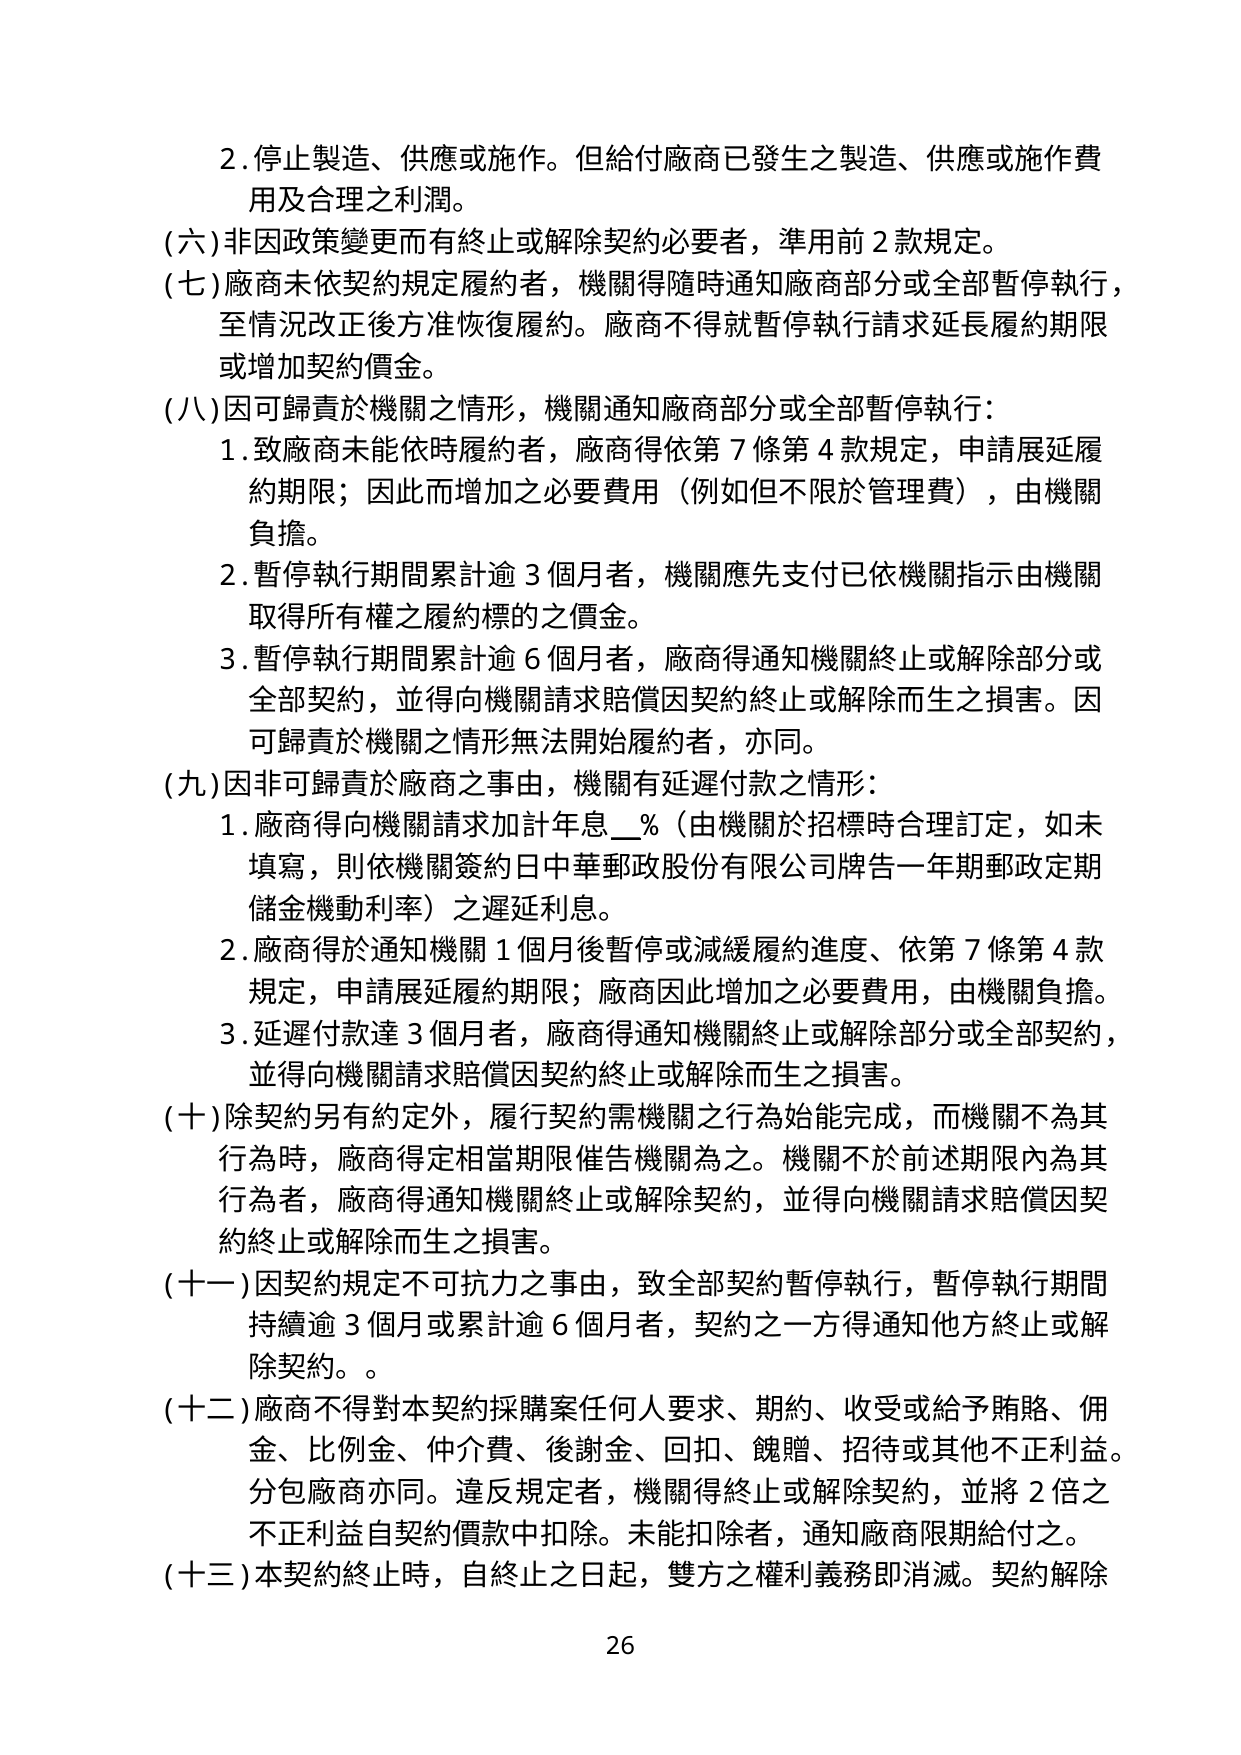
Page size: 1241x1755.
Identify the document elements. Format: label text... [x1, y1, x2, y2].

text 2.廠商得於通知機關1個月後暫停或減緩履約進度、依第7條第4款規定，申請展延履約期限；廠商因此增加之必要費用，由機關負擔。 [218, 927, 1104, 1011]
text (十一)因契約規定不可抗力之事由，致全部契約暫停執行，暫停執行期間持續逾3個月或累計逾6個月者，契約之一方得通知他方終止或解除契約。。 [159, 1261, 1110, 1386]
text (十三)本契約終止時，自終止之日起，雙方之權利義務即消滅。契約解除 [159, 1552, 1110, 1594]
text 2.暫停執行期間累計逾3個月者，機關應先支付已依機關指示由機關取得所有權之履約標的之價金。 [218, 552, 1104, 636]
text (七)廠商未依契約規定履約者，機關得隨時通知廠商部分或全部暫停執行，至情況改正後方准恢復履約。廠商不得就暫停執行請求延長履約期限或增加契約價金。 [159, 261, 1110, 386]
text (十二)廠商不得對本契約採購案任何人要求、期約、收受或給予賄賂、佣金、比例金、仲介費、後謝金、回扣、餽贈、招待或其他不正利益。分包廠商亦同。違反規定者，機關得終止或解除契約，並將2倍之不正利益自契約價款中扣除。未能扣除者，通知廠商限期給付之。 [159, 1386, 1110, 1552]
text (九)因非可歸責於廠商之事由，機關有延遲付款之情形： [159, 761, 1110, 802]
text (六)非因政策變更而有終止或解除契約必要者，準用前2款規定。 [159, 219, 1110, 261]
text 3.暫停執行期間累計逾6個月者，廠商得通知機關終止或解除部分或全部契約，並得向機關請求賠償因契約終止或解除而生之損害。因可歸責於機關之情形無法開始履約者，亦同。 [218, 636, 1104, 761]
text 1.致廠商未能依時履約者，廠商得依第7條第4款規定，申請展延履約期限；因此而增加之必要費用（例如但不限於管理費），由機關負擔。 [218, 427, 1104, 552]
text (八)因可歸責於機關之情形，機關通知廠商部分或全部暫停執行： [159, 386, 1110, 427]
text (十)除契約另有約定外，履行契約需機關之行為始能完成，而機關不為其行為時，廠商得定相當期限催告機關為之。機關不於前述期限內為其行為者，廠商得通知機關終止或解除契約，並得向機關請求賠償因契約終止或解除而生之損害。 [159, 1094, 1110, 1261]
text 3.延遲付款達3個月者，廠商得通知機關終止或解除部分或全部契約，並得向機關請求賠償因契約終止或解除而生之損害。 [218, 1011, 1104, 1094]
text 2.停止製造、供應或施作。但給付廠商已發生之製造、供應或施作費用及合理之利潤。 [218, 136, 1104, 219]
text 1.廠商得向機關請求加計年息＿%（由機關於招標時合理訂定，如未填寫，則依機關簽約日中華郵政股份有限公司牌告一年期郵政定期儲金機動利率）之遲延利息。 [218, 802, 1104, 927]
